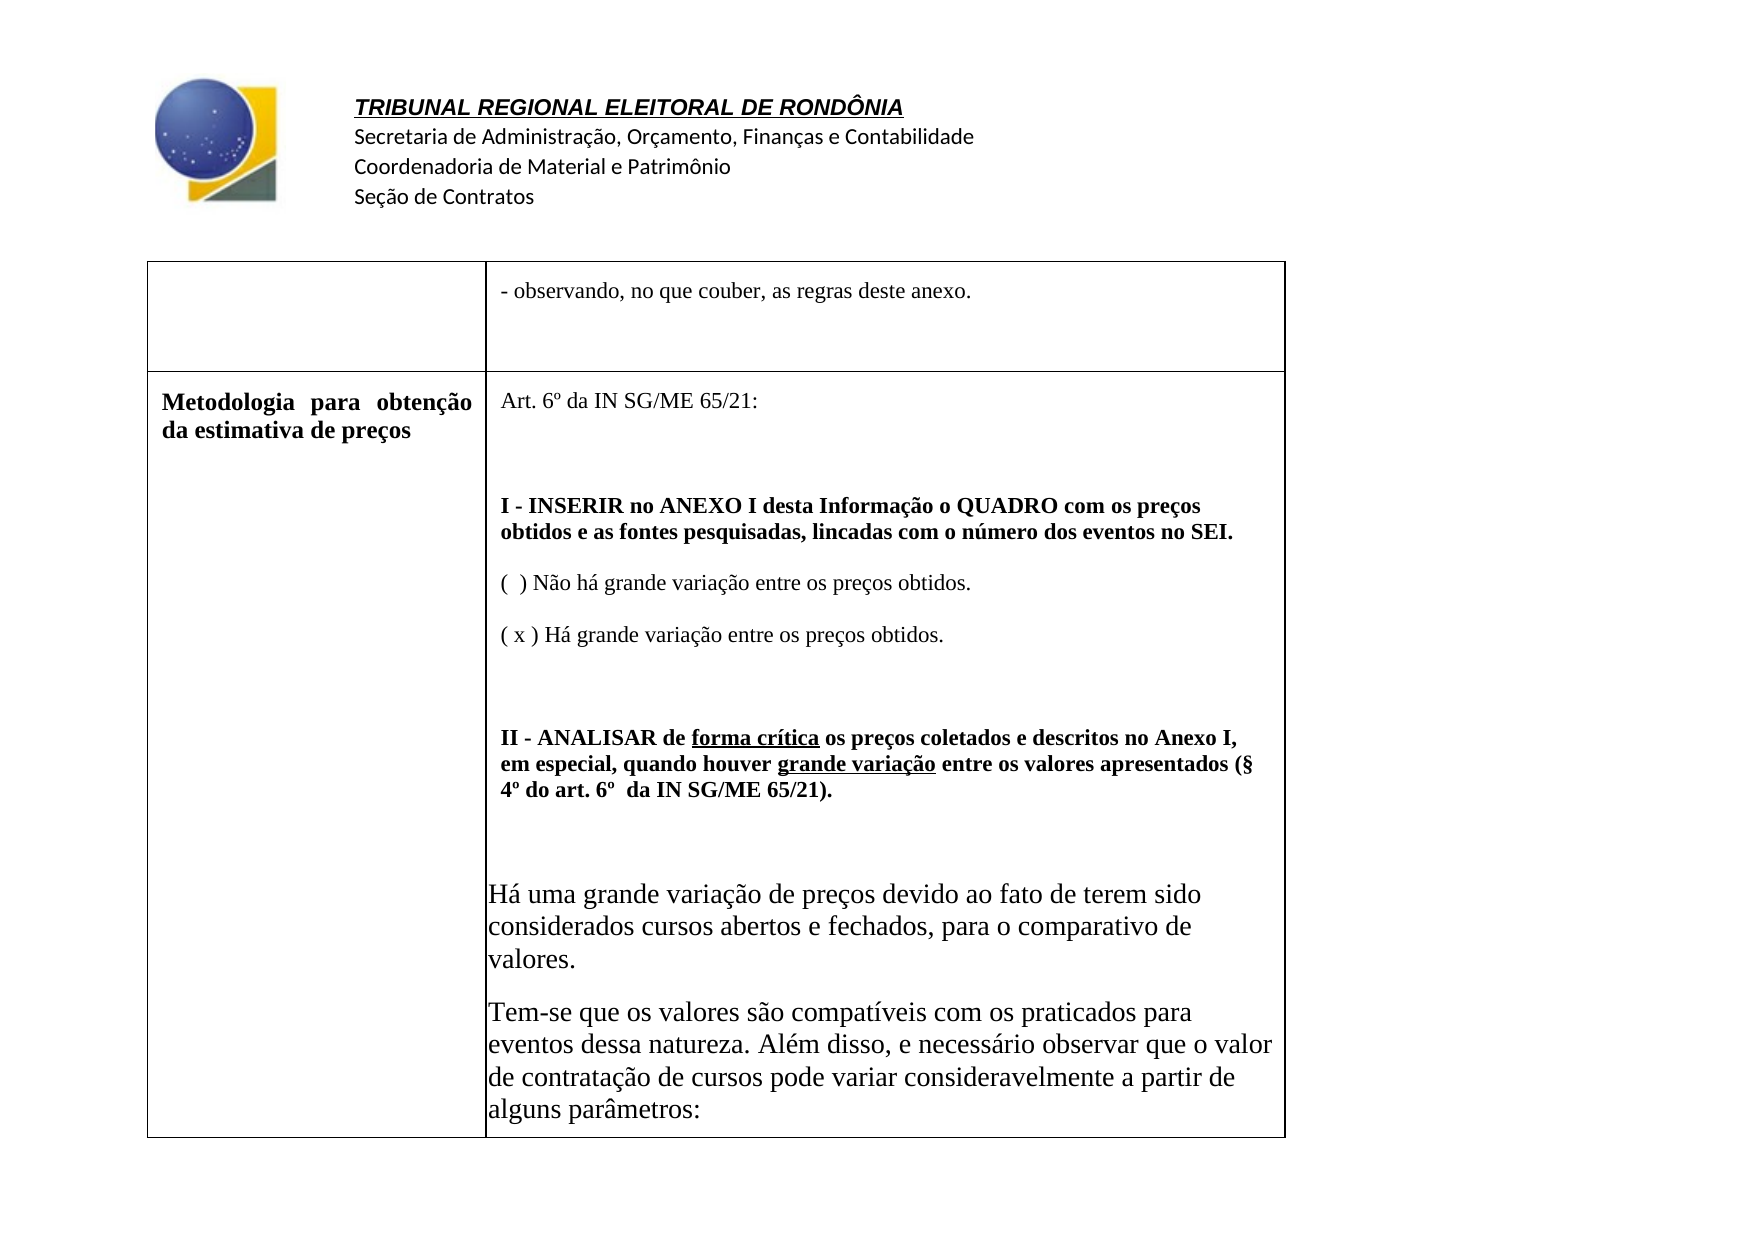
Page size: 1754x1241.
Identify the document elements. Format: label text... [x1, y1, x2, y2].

table_cell [148, 262, 485, 371]
table_cell Metodologia para obtenção da estimativa de preços [148, 372, 485, 1136]
table_cell Art. 6º da IN SG/ME 65/21: I - INSERIR no ANEXO I desta Informação o QUADRO com os preços obtidos e as fontes pesquisadas, lincadas com o número dos eventos no SEI. ( ) Não há grande variação entre os preços obtidos. ( x ) Há grande variação entre os preços obtidos. II - ANALISAR de forma crítica os preços coletados e descritos no Anexo I, em especial, quando houver grande variação entre os valores apresentados (§ 4º do art. 6º da IN SG/ME 65/21). Há uma grande variação de preços devido ao fato de terem sido considerados cursos abertos e fechados, para o comparativo de valores. Tem-se que os valores são compatíveis com os praticados para eventos dessa natureza. Além disso, e necessário observar que o valor de contratação de cursos pode variar consideravelmente a partir de alguns parâmetros: [487, 372, 1284, 1136]
table_cell - observando, no que couber, as regras deste anexo. [487, 262, 1284, 371]
